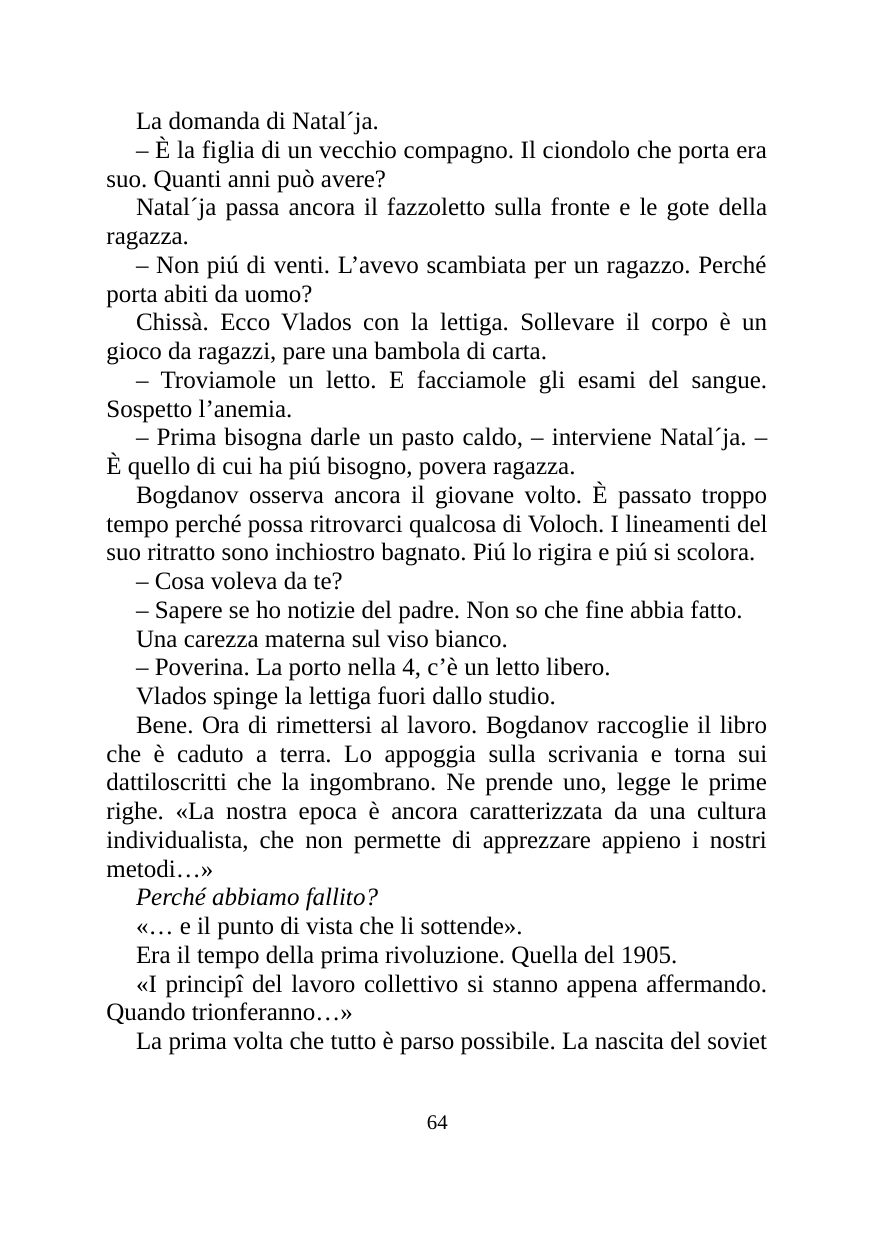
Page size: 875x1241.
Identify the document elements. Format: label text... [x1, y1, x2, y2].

text Bogdanov osserva ancora il giovane volto. È passato troppo tempo perché possa ritrovarci qualcosa di Voloch. I lineamenti del suo ritratto sono inchiostro bagnato. Piú lo rigira e piú si scolora. [106, 480, 768, 566]
text Bene. Ora di rimettersi al lavoro. Bogdanov raccoglie il libro che è caduto a terra. Lo appoggia sulla scrivania e torna sui dattiloscritti che la ingombrano. Ne prende uno, legge le prime righe. «La nostra epoca è ancora caratterizzata da una cultura individualista, che non permette di apprezzare appieno i nostri metodi…» [106, 710, 768, 882]
text – Cosa voleva da te? [106, 566, 768, 595]
text Vlados spinge la lettiga fuori dallo studio. [106, 681, 768, 710]
text Natal´ja passa ancora il fazzoletto sulla fronte e le gote della ragazza. [106, 192, 768, 250]
text «I principî del lavoro collettivo si stanno appena affermando. Quando trionferanno…» [106, 969, 768, 1026]
text La domanda di Natal´ja. [106, 106, 768, 135]
text La prima volta che tutto è parso possibile. La nascita del soviet [106, 1026, 768, 1055]
text Chissà. Ecco Vlados con la lettiga. Sollevare il corpo è un gioco da ragazzi, pare una bambola di carta. [106, 307, 768, 365]
text – Troviamole un letto. E facciamole gli esami del sangue. Sospetto l’anemia. [106, 365, 768, 422]
text Una carezza materna sul viso bianco. [106, 624, 768, 652]
text Perché abbiamo fallito? [106, 882, 768, 911]
text – Poverina. La porto nella 4, c’è un letto libero. [106, 652, 768, 681]
text – Prima bisogna darle un pasto caldo, – interviene Natal´ja. – È quello di cui ha piú bisogno, povera ragazza. [106, 422, 768, 480]
text Era il tempo della prima rivoluzione. Quella del 1905. [106, 940, 768, 969]
text – È la figlia di un vecchio compagno. Il ciondolo che porta era suo. Quanti anni può avere? [106, 135, 768, 192]
text «… e il punto di vista che li sottende». [106, 911, 768, 940]
text – Sapere se ho notizie del padre. Non so che fine abbia fatto. [106, 595, 768, 624]
text – Non piú di venti. L’avevo scambiata per un ragazzo. Perché porta abiti da uomo? [106, 250, 768, 307]
